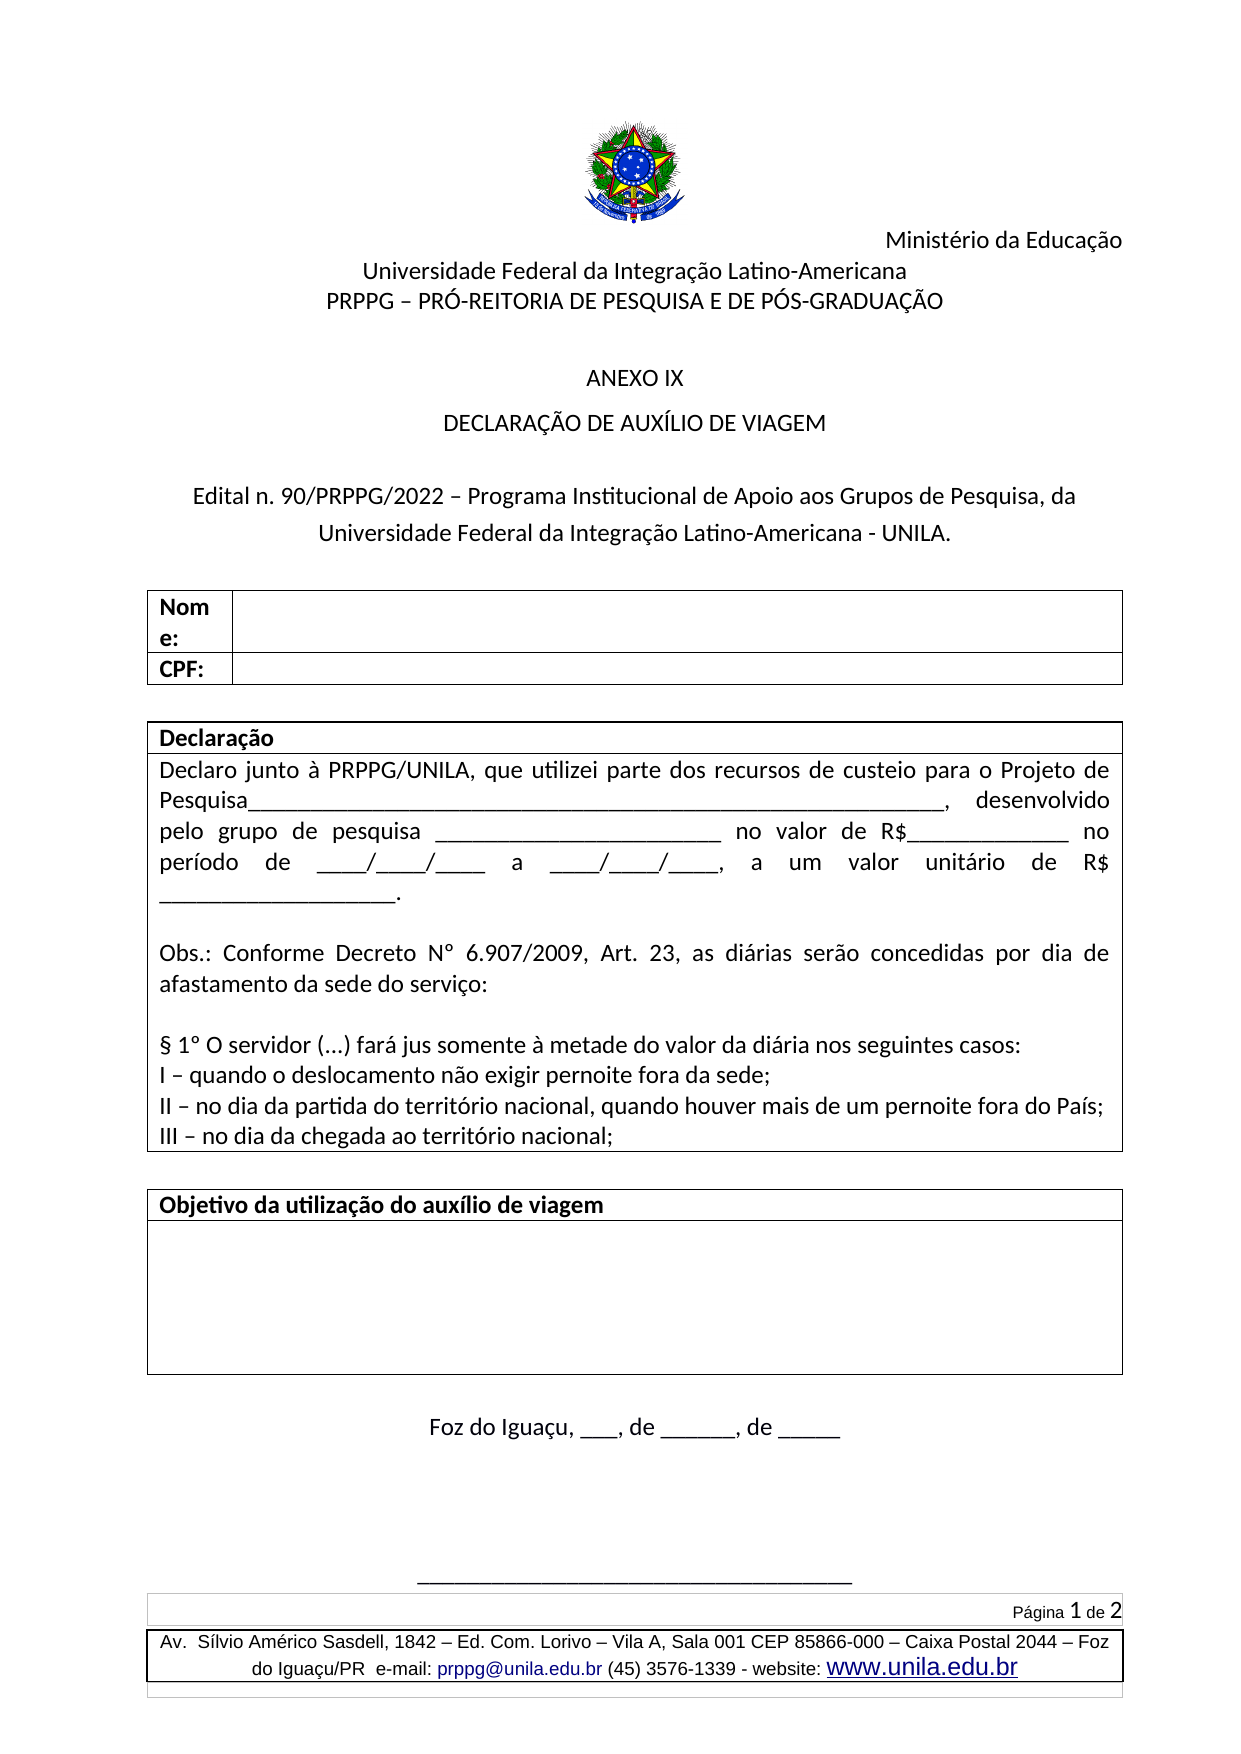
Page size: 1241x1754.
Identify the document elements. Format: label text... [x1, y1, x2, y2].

table_header [233, 591, 1122, 652]
text DECLARAÇÃO DE AUXÍLIO DE VIAGEM [148, 407, 1122, 438]
picture [581, 118, 688, 225]
text ___________________________________ [148, 1557, 1122, 1588]
table_cell Declaro junto à PRPPG/UNILA, que utilizei parte dos recursos de custeio para o Projeto de Pesquisa________________________________________________________, desenvolvido pelo grupo de pesquisa _______________________ no valor de R$_____________ no período de ____/____/____ a ____/____/____, a um valor unitário de R$ ___________________. Obs.: Conforme Decreto Nº 6.907/2009, Art. 23, as diárias serão concedidas por dia de afastamento da sede do serviço: § 1º O servidor (...) fará jus somente à metade do valor da diária nos seguintes casos: I – quando o deslocamento não exigir pernoite fora da sede; II – no dia da partida do território nacional, quando houver mais de um pernoite fora do País; III – no dia da chegada ao território nacional; [148, 754, 1122, 1151]
table_cell [148, 1221, 1122, 1374]
table_header Nome: [148, 591, 232, 652]
table_cell CPF: [148, 653, 232, 684]
text Foz do Iguaçu, ___, de ______, de _____ [148, 1411, 1122, 1442]
table_header Objetivo da utilização do auxílio de viagem [148, 1190, 1122, 1220]
text ANEXO IX [148, 362, 1122, 392]
text Edital n. 90/PRPPG/2022 – Programa Institucional de Apoio aos Grupos de Pesquisa, da Universidade Federal da Integração Latino-Americana - UNILA. [148, 481, 1122, 548]
table_cell [233, 653, 1122, 684]
table_header Declaração [148, 723, 1122, 753]
